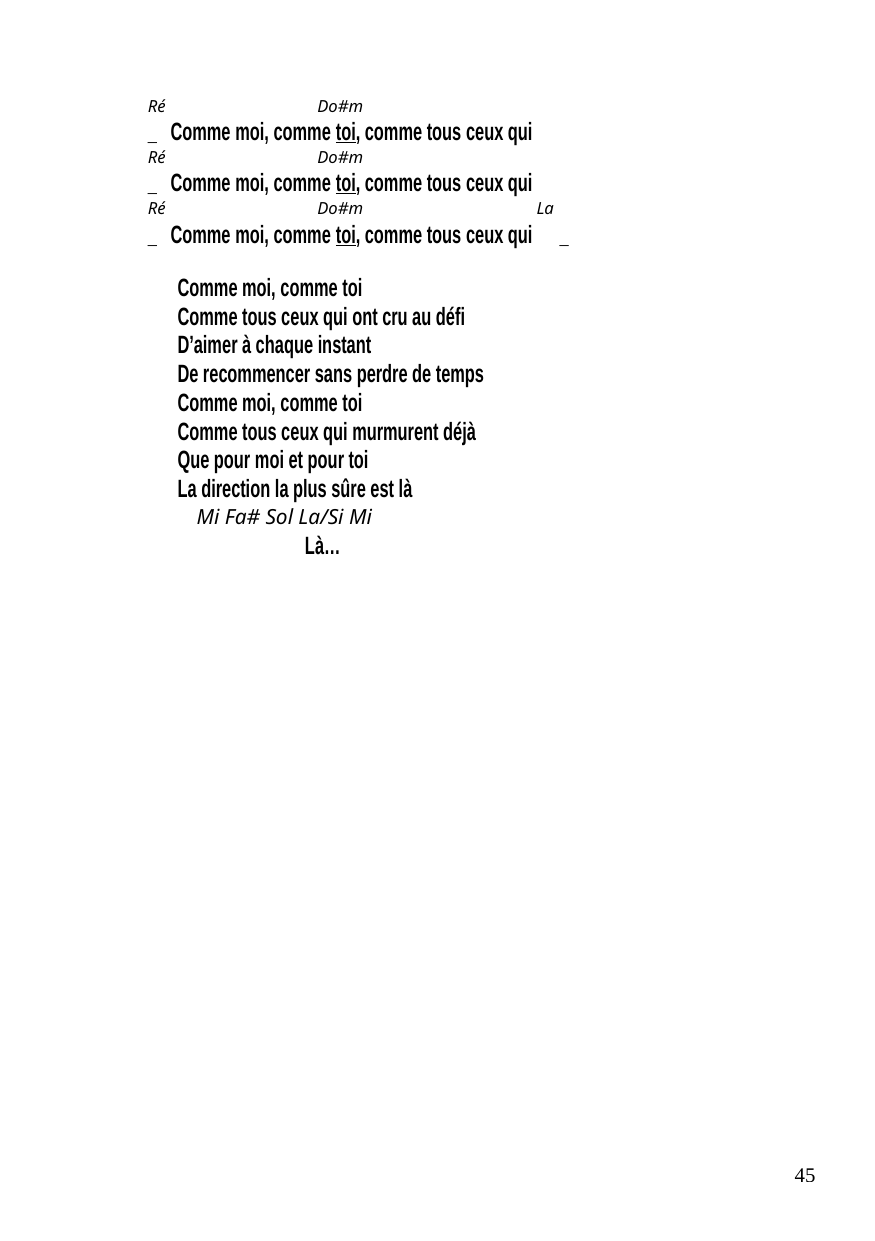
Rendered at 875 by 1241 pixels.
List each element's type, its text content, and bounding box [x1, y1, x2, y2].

text Comme moi, comme toi Comme tous ceux qui ont cru au défi D’aimer à chaque instant De recommencer sans perdre de temps Comme moi, comme toi Comme tous ceux qui murmurent déjà Que pour moi et pour toi La direction la plus sûre est là [177, 273, 815, 502]
text _ Comme moi, comme toi, comme tous ceux qui [148, 168, 815, 197]
text Ré Do#m La [148, 197, 815, 219]
text Là… [177, 531, 815, 559]
text Ré Do#m [148, 94, 815, 117]
text _ Comme moi, comme toi, comme tous ceux qui [148, 117, 815, 146]
text Mi Fa# Sol La/Si Mi [148, 502, 815, 531]
text _ Comme moi, comme toi, comme tous ceux qui _ [148, 219, 815, 248]
text Ré Do#m [148, 146, 815, 168]
